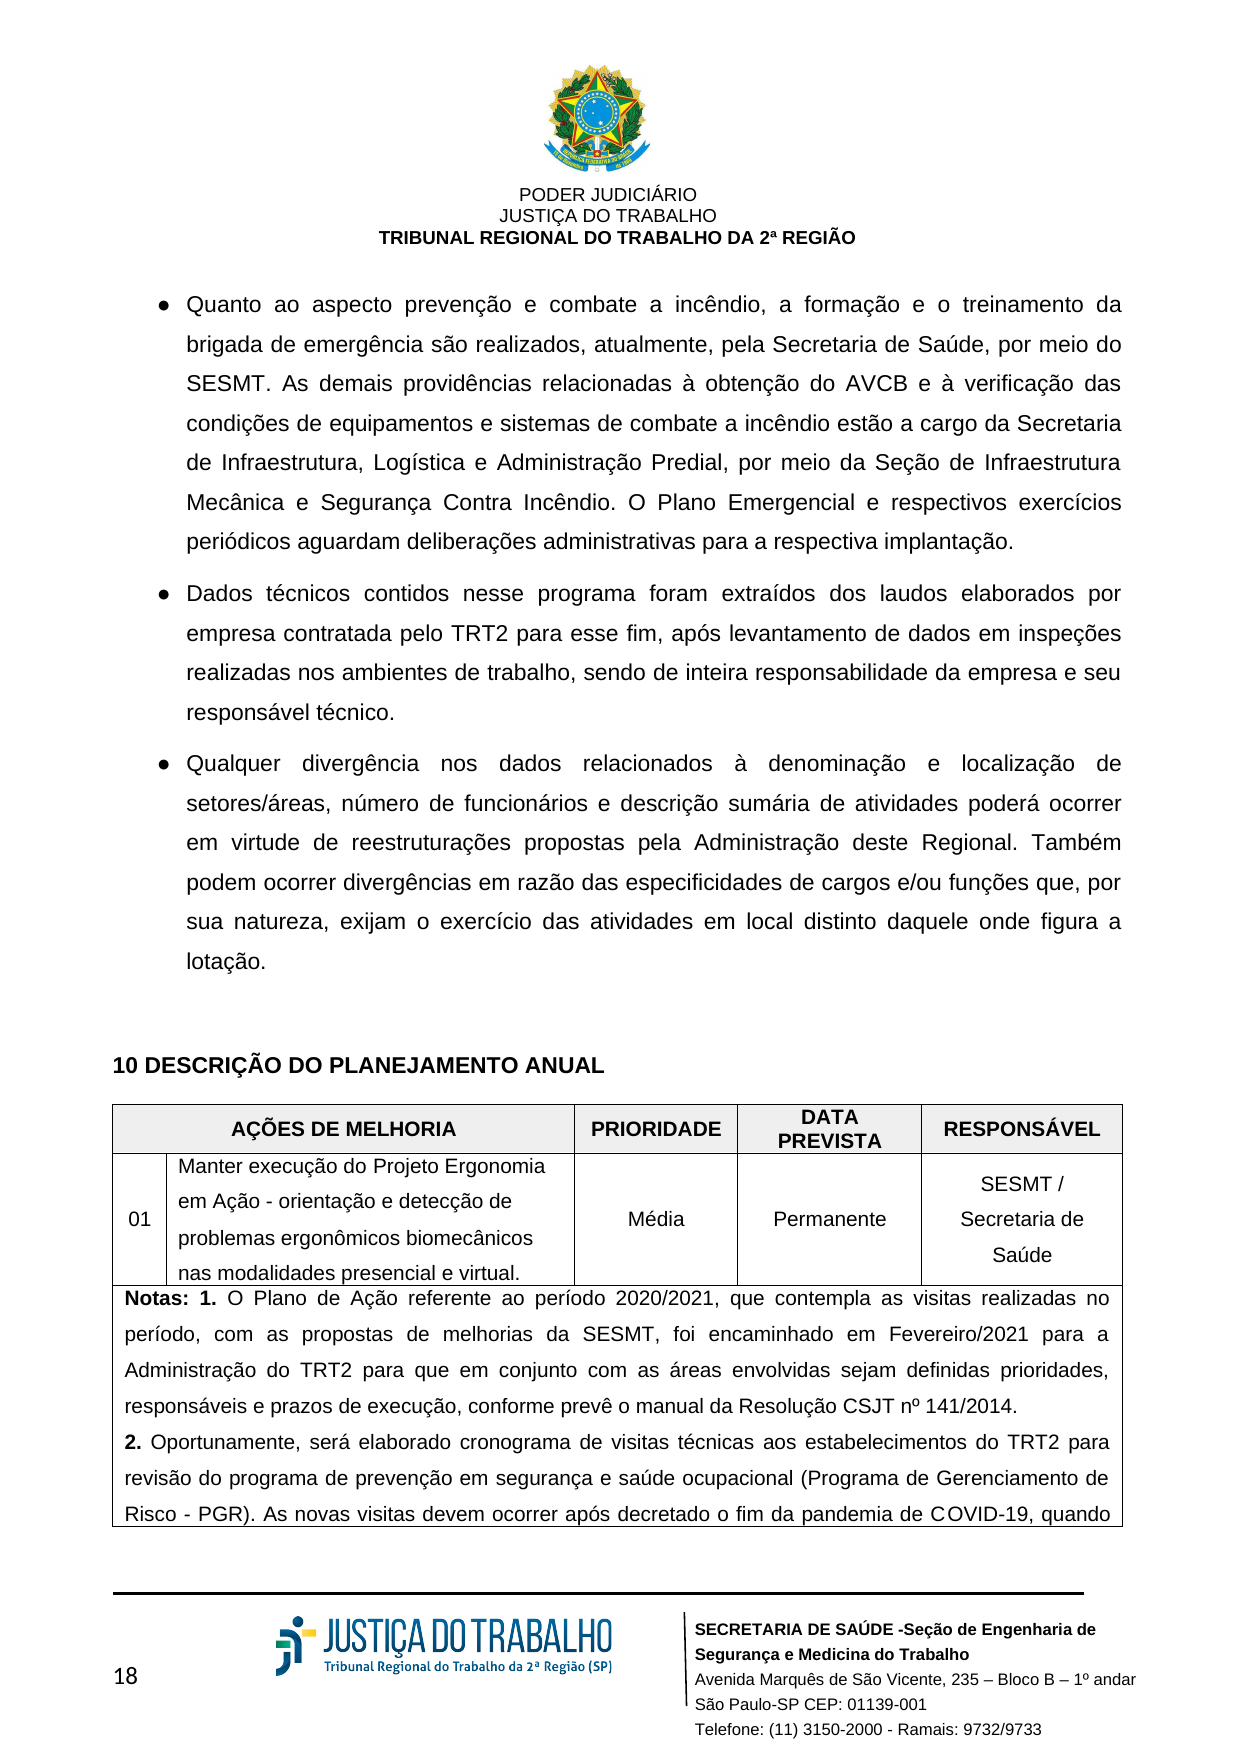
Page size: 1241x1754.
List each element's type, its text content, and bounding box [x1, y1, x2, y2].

table_cell 01 [113, 1154, 166, 1285]
picture [543, 65, 650, 172]
table_header RESPONSÁVEL [922, 1105, 1122, 1152]
list Quanto ao aspecto prevenção e combate a incêndio, a formação e o treinamento da brigada de emergência são realizados, atualmente, pela Secretaria de Saúde, por meio do SESMT. As demais providências relacionadas à obtenção do AVCB e à verificação das condições de equipamentos e sistemas de combate a incêndio estão a cargo da Secretaria de Infraestrutura, Logística e Administração Predial, por meio da Seção de Infraestrutura Mecânica e Segurança Contra Incêndio. O Plano Emergencial e respectivos exercícios periódicos aguardam deliberações administrativas para a respectiva implantação. [157, 291, 1122, 554]
list Dados técnicos contidos nesse programa foram extraídos dos laudos elaborados por empresa contratada pelo TRT2 para esse fim, após levantamento de dados em inspeções realizadas nos ambientes de trabalho, sendo de inteira responsabilidade da empresa e seu responsável técnico. [157, 580, 1122, 725]
list Qualquer divergência nos dados relacionados à denominação e localização de setores/áreas, número de funcionários e descrição sumária de atividades poderá ocorrer em virtude de reestruturações propostas pela Administração deste Regional. Também podem ocorrer divergências em razão das especificidades de cargos e/ou funções que, por sua natureza, exijam o exercício das atividades em local distinto daquele onde figura a lotação. [157, 750, 1122, 974]
table_cell Manter execução do Projeto Ergonomia em Ação - orientação e detecção de problemas ergonômicos biomecânicos nas modalidades presencial e virtual. [167, 1154, 574, 1285]
table_cell SESMT / Secretaria de Saúde [922, 1154, 1122, 1285]
table_cell Permanente [738, 1154, 921, 1285]
subtitle 10 DESCRIÇÃO DO PLANEJAMENTO ANUAL [112, 1052, 1122, 1078]
picture [276, 1616, 612, 1676]
table_cell Notas: 1. O Plano de Ação referente ao período 2020/2021, que contempla as visitas realizadas no período, com as propostas de melhorias da SESMT, foi encaminhado em Fevereiro/2021 para a Administração do TRT2 para que em conjunto com as áreas envolvidas sejam definidas prioridades, responsáveis e prazos de execução, conforme prevê o manual da Resolução CSJT nº 141/2014. 2. Oportunamente, será elaborado cronograma de visitas técnicas aos estabelecimentos do TRT2 para revisão do programa de prevenção em segurança e saúde ocupacional (Programa de Gerenciamento de Risco - PGR). As novas visitas devem ocorrer após decretado o fim da pandemia de COVID-19, quando [113, 1286, 1122, 1526]
table_header DATA PREVISTA [738, 1105, 921, 1152]
table_cell Média [575, 1154, 737, 1285]
table_header AÇÕES DE MELHORIA [113, 1105, 574, 1152]
table_header PRIORIDADE [575, 1105, 737, 1152]
